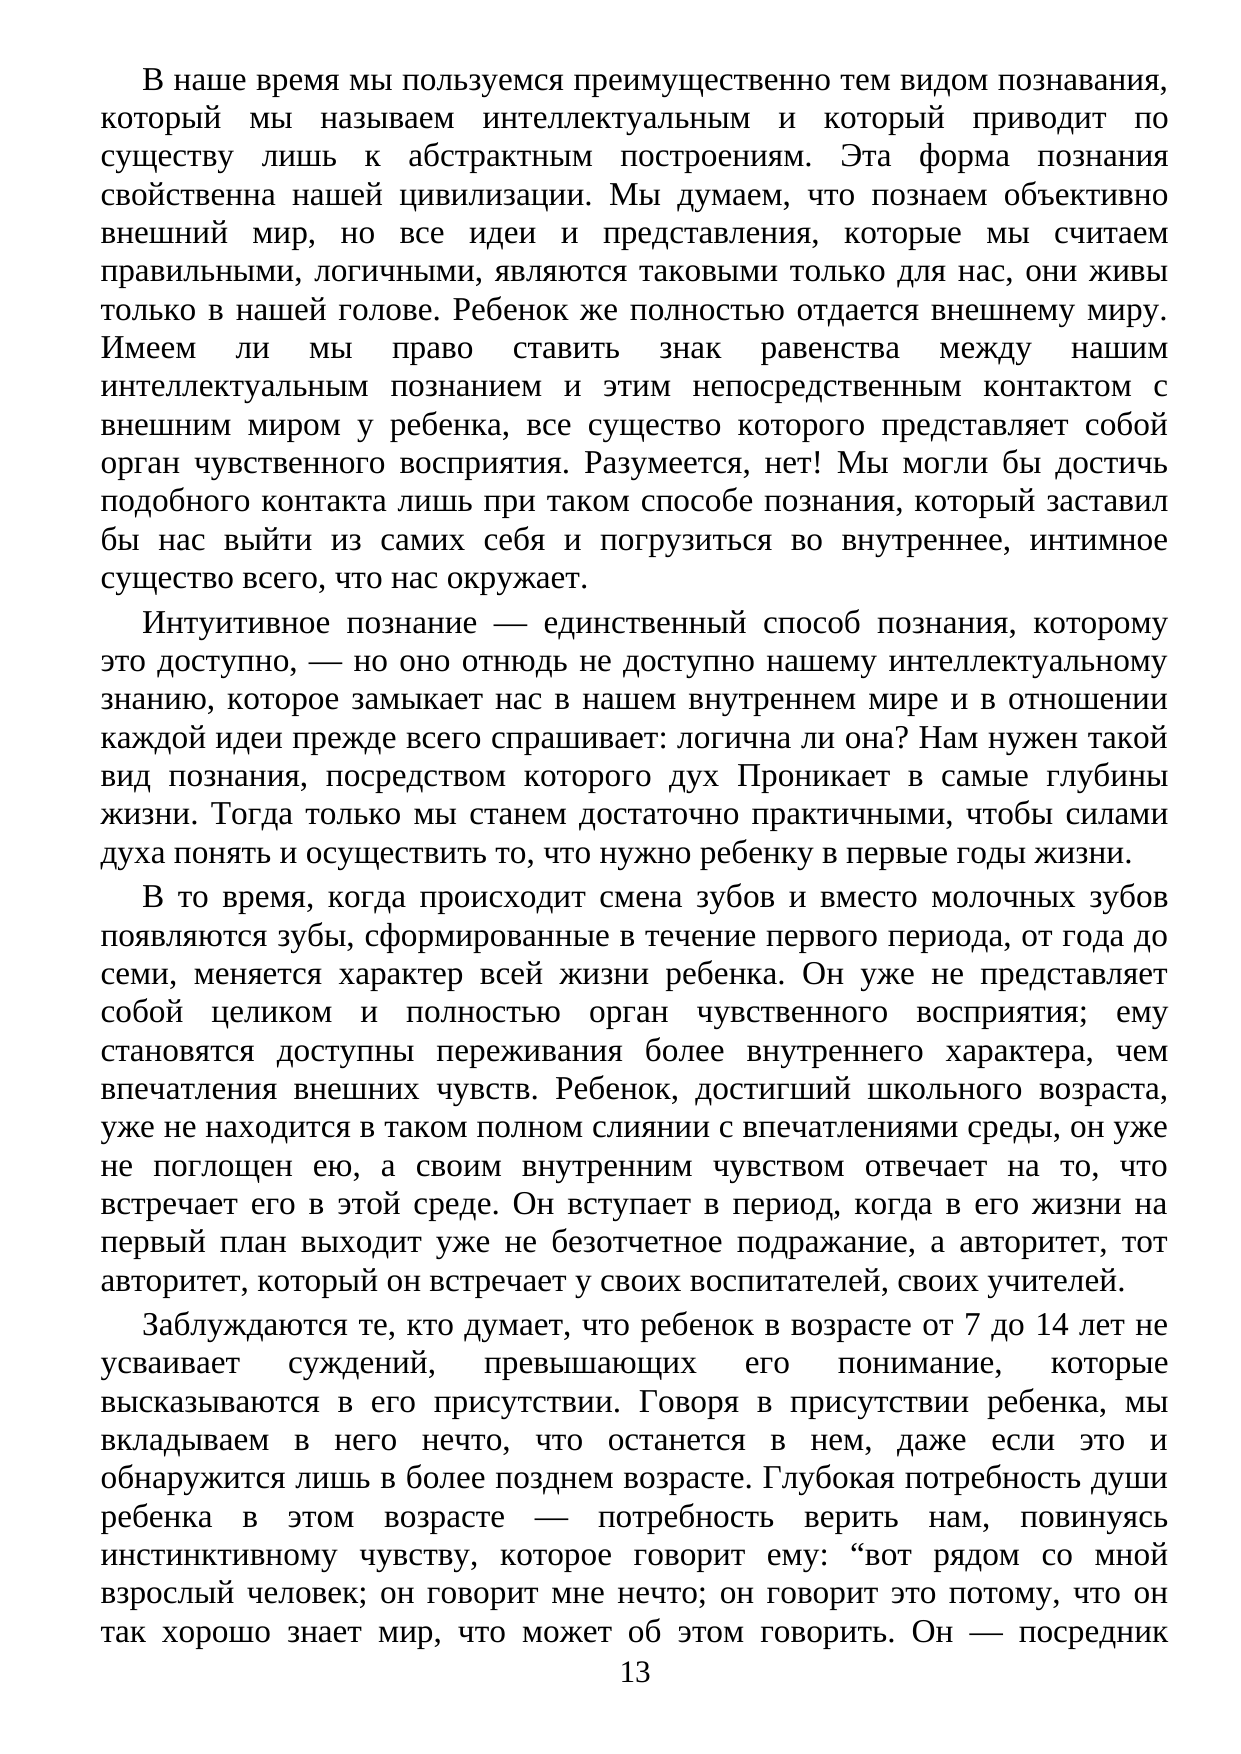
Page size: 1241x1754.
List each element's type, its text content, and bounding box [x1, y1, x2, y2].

text В наше время мы пользуемся преимущественно тем видом познавания, который мы называем интеллектуальным и который приводит по существу лишь к абстрактным построениям. Эта форма познания свойственна нашей цивилизации. Мы думаем, что познаем объективно внешний мир, но все идеи и представления, которые мы считаем правильными, логичными, являются таковыми только для нас, они живы только в нашей голове. Ребенок же полностью отдается внешнему миру. Имеем ли мы право ставить знак равенства между нашим интеллектуальным познанием и этим непосредственным контактом с внешним миром у ребенка, все существо которого представляет собой орган чувственного восприятия. Разумеется, нет! Мы могли бы достичь подобного контакта лишь при таком способе познания, который заставил бы нас выйти из самих себя и погрузиться во внутреннее, интимное существо всего, что нас окружает. [100, 59, 1169, 596]
text Интуитивное познание — единственный способ познания, которому это доступно, — но оно отнюдь не доступно нашему интеллектуальному знанию, которое замыкает нас в нашем внутреннем мире и в отношении каждой идеи прежде всего спрашивает: логична ли она? Нам нужен такой вид познания, посредством которого дух Проникает в самые глубины жизни. Тогда только мы станем достаточно практичными, чтобы силами духа понять и осуществить то, что нужно ребенку в первые годы жизни. [100, 602, 1169, 870]
text В то время, когда происходит смена зубов и вместо молочных зубов появляются зубы, сформированные в течение первого периода, от года до семи, меняется характер всей жизни ребенка. Он уже не представляет собой целиком и полностью орган чувственного восприятия; ему становятся доступны переживания более внутреннего характера, чем впечатления внешних чувств. Ребенок, достигший школьного возраста, уже не находится в таком полном слиянии с впечатлениями среды, он уже не поглощен ею, а своим внутренним чувством отвечает на то, что встречает его в этой среде. Он вступает в период, когда в его жизни на первый план выходит уже не безотчетное подражание, а авторитет, тот авторитет, который он встречает у своих воспитателей, своих учителей. [100, 877, 1169, 1298]
text Заблуждаются те, кто думает, что ребенок в возрасте от 7 до 14 лет не усваивает суждений, превышающих его понимание, которые высказываются в его присутствии. Говоря в присутствии ребенка, мы вкладываем в него нечто, что останется в нем, даже если это и обнаружится лишь в более позднем возрасте. Глубокая потребность души ребенка в этом возрасте — потребность верить нам, повинуясь инстинктивному чувству, которое говорит ему: “вот рядом со мной взрослый человек; он говорит мне нечто; он говорит это потому, что он так хорошо знает мир, что может об этом говорить. Он — посредник [100, 1304, 1169, 1649]
